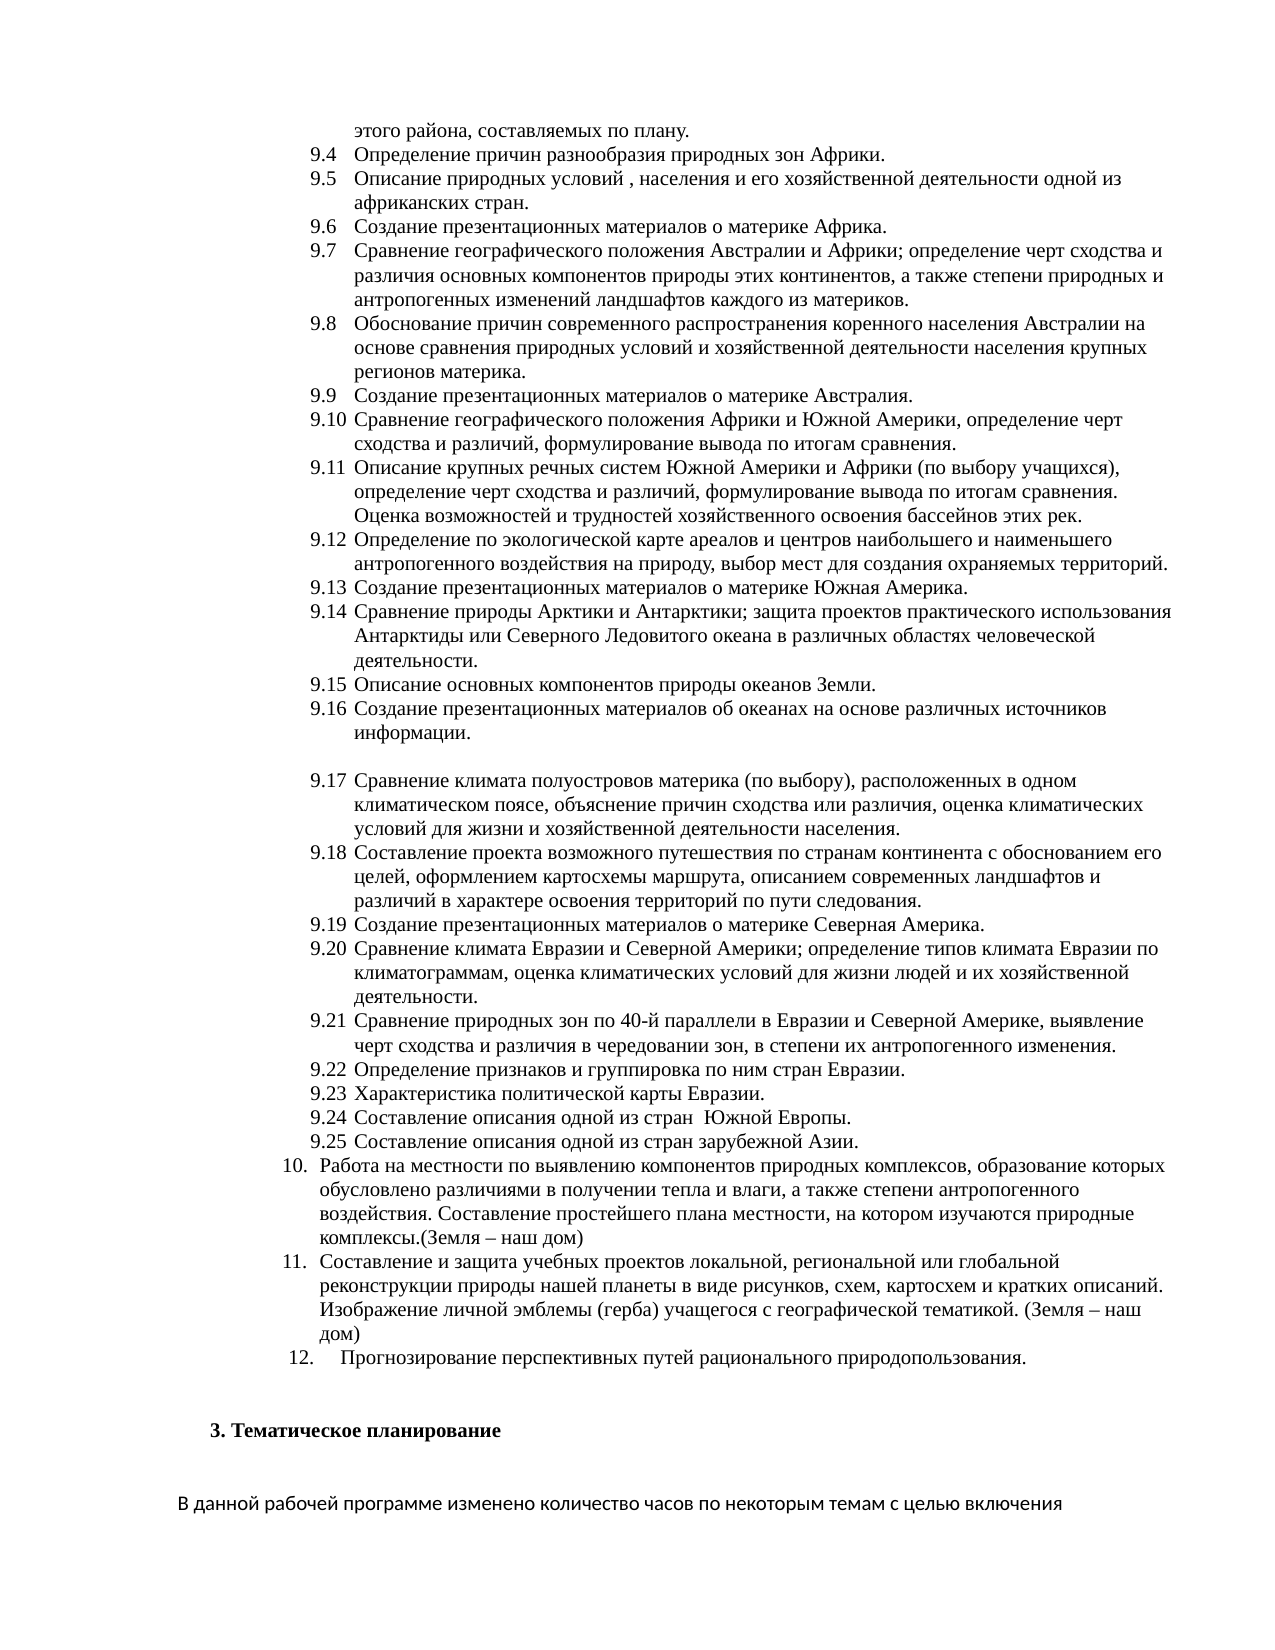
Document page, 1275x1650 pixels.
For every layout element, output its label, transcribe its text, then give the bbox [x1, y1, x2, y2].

list Определение по экологической карте ареалов и центров наибольшего и наименьшего антропогенного воздействия на природу, выбор мест для создания охраняемых территорий. [310, 527, 1186, 575]
list Сравнение географического положения Австралии и Африки; определение черт сходства и различия основных компонентов природы этих континентов, а также степени природных и антропогенных изменений ландшафтов каждого из материков. [310, 238, 1186, 311]
list Создание презентационных материалов об океанах на основе различных источников информации. [310, 696, 1186, 744]
list Создание презентационных материалов о материке Австралия. [310, 383, 1186, 407]
list Сравнение климата Евразии и Северной Америки; определение типов климата Евразии по климатограммам, оценка климатических условий для жизни людей и их хозяйственной деятельности. [310, 936, 1186, 1008]
list Создание презентационных материалов о материке Северная Америка. [310, 912, 1186, 936]
list Описание основных компонентов природы океанов Земли. [310, 672, 1186, 696]
list Составление проекта возможного путешествия по странам континента с обоснованием его целей, оформлением картосхемы маршрута, описанием современных ландшафтов и различий в характере освоения территорий по пути следования. [310, 840, 1186, 912]
list Описание природных условий , населения и его хозяйственной деятельности одной из африканских стран. [310, 166, 1186, 214]
list Сравнение природы Арктики и Антарктики; защита проектов практического использования Антарктиды или Северного Ледовитого океана в различных областях человеческой деятельности. [310, 599, 1186, 672]
list Описание крупных речных систем Южной Америки и Африки (по выбору учащихся), определение черт сходства и различий, формулирование вывода по итогам сравнения. Оценка возможностей и трудностей хозяйственного освоения бассейнов этих рек. [310, 455, 1186, 527]
list Характеристика политической карты Евразии. [310, 1081, 1186, 1105]
text 3. Тематическое планирование [210, 1417, 1186, 1442]
list Составление описания одной из стран зарубежной Азии. [310, 1129, 1186, 1153]
list Создание презентационных материалов о материке Африка. [310, 214, 1186, 238]
list Сравнение природных зон по 40-й параллели в Евразии и Северной Америке, выявление черт сходства и различия в чередовании зон, в степени их антропогенного изменения. [310, 1008, 1186, 1057]
list Определение признаков и группировка по ним стран Евразии. [310, 1057, 1186, 1081]
list Составление описания одной из стран Южной Европы. [310, 1105, 1186, 1129]
text В данной рабочей программе изменено количество часов по некоторым темам с целью включения [177, 1490, 1186, 1515]
list Сравнение географического положения Африки и Южной Америки, определение черт сходства и различий, формулирование вывода по итогам сравнения. [310, 407, 1186, 455]
list Обоснование причин современного распространения коренного населения Австралии на основе сравнения природных условий и хозяйственной деятельности населения крупных регионов материка. [310, 311, 1186, 383]
list Работа на местности по выявлению компонентов природных комплексов, образование которых обусловлено различиями в получении тепла и влаги, а также степени антропогенного воздействия. Составление простейшего плана местности, на котором изучаются природные комплексы.(Земля – наш дом) [282, 1153, 1186, 1249]
list этого района, составляемых по плану. [310, 118, 1186, 142]
list Составление и защита учебных проектов локальной, региональной или глобальной реконструкции природы нашей планеты в виде рисунков, схем, картосхем и кратких описаний. Изображение личной эмблемы (герба) учащегося с географической тематикой. (Земля – наш дом) [282, 1249, 1186, 1345]
list Определение причин разнообразия природных зон Африки. [310, 142, 1186, 166]
list Создание презентационных материалов о материке Южная Америка. [310, 575, 1186, 599]
text 12. Прогнозирование перспективных путей рационального природопользования. [210, 1345, 1186, 1369]
list Сравнение климата полуостровов материка (по выбору), расположенных в одном климатическом поясе, объяснение причин сходства или различия, оценка климатических условий для жизни и хозяйственной деятельности населения. [310, 768, 1186, 840]
